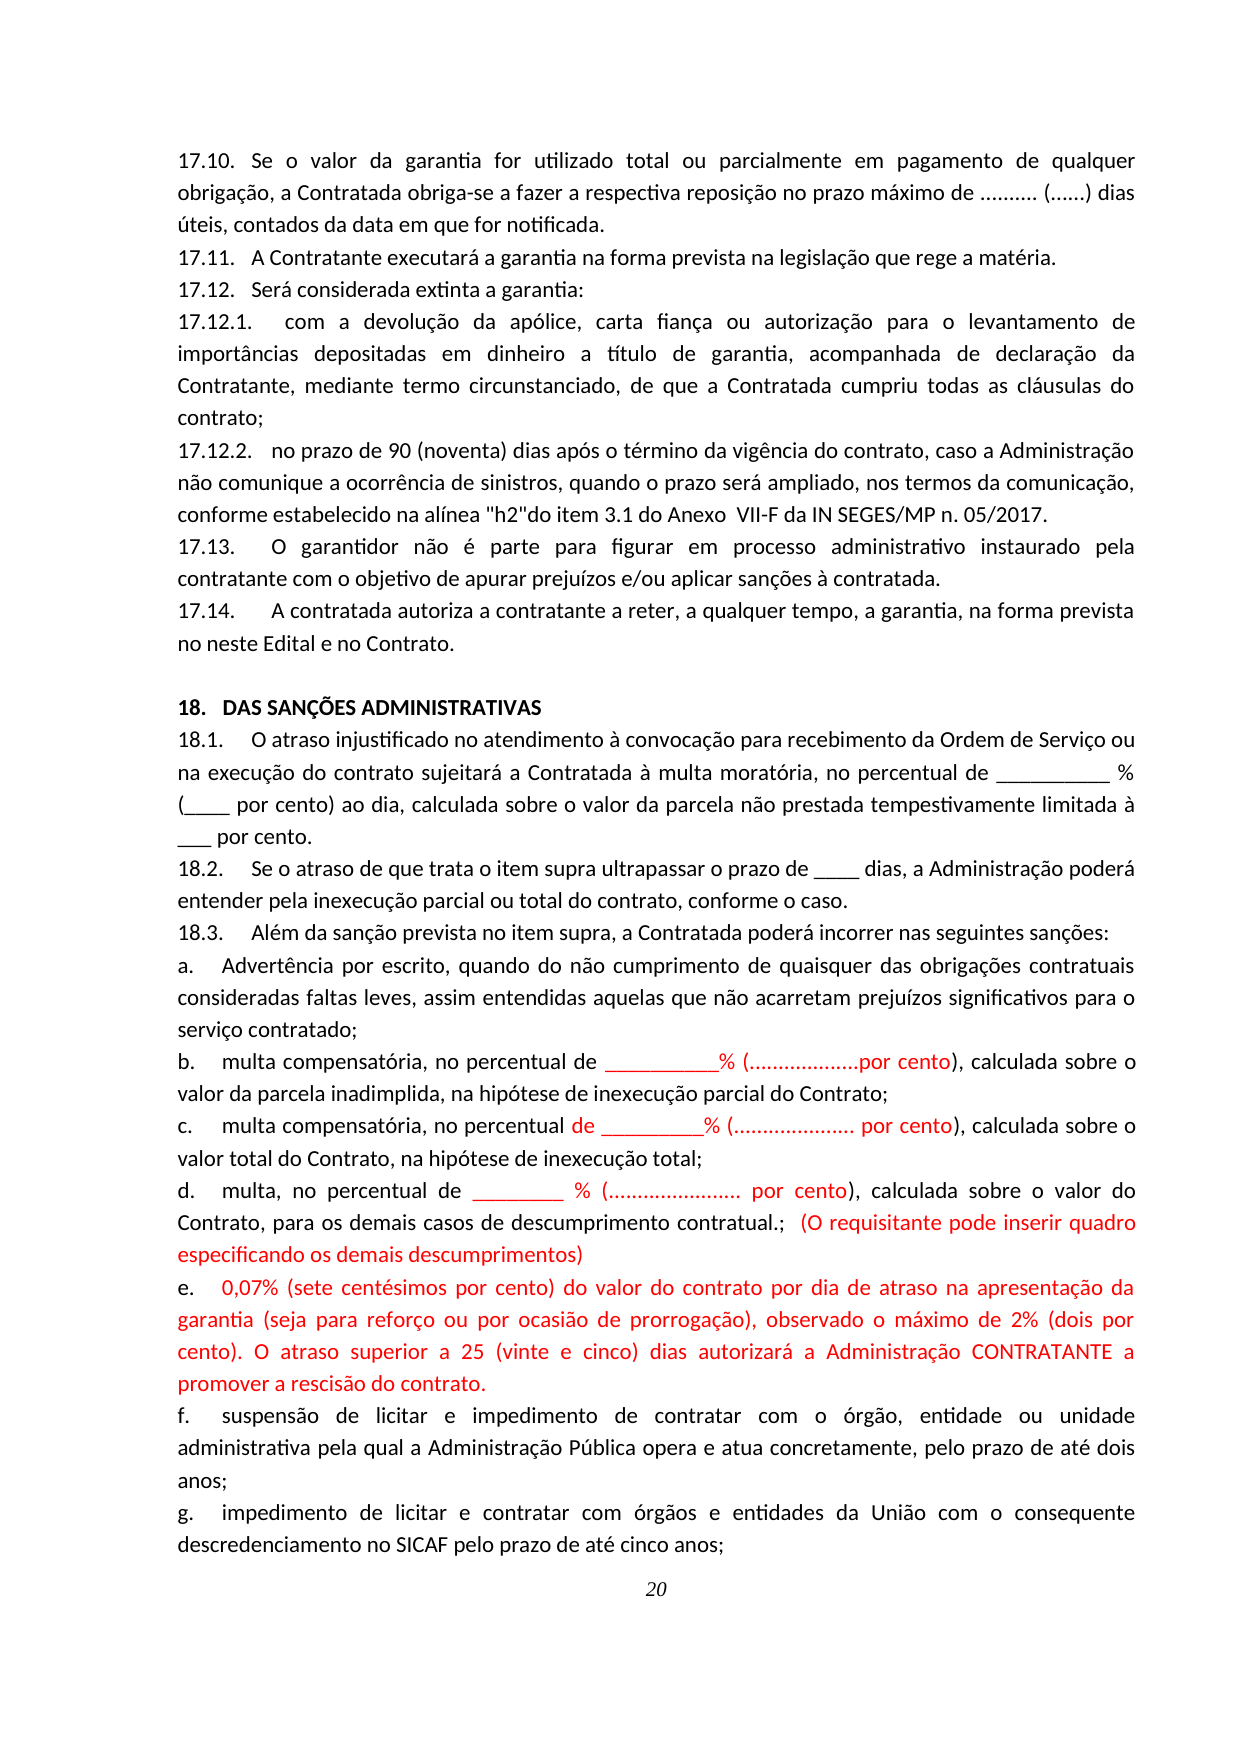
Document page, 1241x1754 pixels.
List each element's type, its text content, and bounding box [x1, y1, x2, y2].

list multa compensatória, no percentual de __________% (...................por cento), calculada sobre o valor da parcela inadimplida, na hipótese de inexecução parcial do Contrato; [177, 1047, 1137, 1107]
list com a devolução da apólice, carta fiança ou autorização para o levantamento de importâncias depositadas em dinheiro a título de garantia, acompanhada de declaração da Contratante, mediante termo circunstanciado, de que a Contratada cumpriu todas as cláusulas do contrato; [177, 307, 1137, 432]
list 0,07% (sete centésimos por cento) do valor do contrato por dia de atraso na apresentação da garantia (seja para reforço ou por ocasião de prorrogação), observado o máximo de 2% (dois por cento). O atraso superior a 25 (vinte e cinco) dias autorizará a Administração CONTRATANTE a promover a rescisão do contrato. [177, 1273, 1137, 1397]
list Será considerada extinta a garantia: [177, 275, 1137, 303]
list Se o atraso de que trata o item supra ultrapassar o prazo de ____ dias, a Administração poderá entender pela inexecução parcial ou total do contrato, conforme o caso. [177, 854, 1137, 914]
list Se o valor da garantia for utilizado total ou parcialmente em pagamento de qualquer obrigação, a Contratada obriga-se a fazer a respectiva reposição no prazo máximo de .......... (......) dias úteis, contados da data em que for notificada. [177, 146, 1137, 238]
list O atraso injustificado no atendimento à convocação para recebimento da Ordem de Serviço ou na execução do contrato sujeitará a Contratada à multa moratória, no percentual de __________ % (____ por cento) ao dia, calculada sobre o valor da parcela não prestada tempestivamente limitada à ___ por cento. [177, 725, 1137, 850]
list no prazo de 90 (noventa) dias após o término da vigência do contrato, caso a Administração não comunique a ocorrência de sinistros, quando o prazo será ampliado, nos termos da comunicação, conforme estabelecido na alínea "h2"do item 3.1 do Anexo VII-F da IN SEGES/MP n. 05/2017. [177, 436, 1137, 528]
list suspensão de licitar e impedimento de contratar com o órgão, entidade ou unidade administrativa pela qual a Administração Pública opera e atua concretamente, pelo prazo de até dois anos; [177, 1401, 1137, 1494]
list A contratada autoriza a contratante a reter, a qualquer tempo, a garantia, na forma prevista no neste Edital e no Contrato. [177, 597, 1137, 657]
list Advertência por escrito, quando do não cumprimento de quaisquer das obrigações contratuais consideradas faltas leves, assim entendidas aquelas que não acarretam prejuízos significativos para o serviço contratado; [177, 951, 1137, 1043]
list DAS SANÇÕES ADMINISTRATIVAS [177, 693, 1137, 721]
list multa, no percentual de ________ % (....................... por cento), calculada sobre o valor do Contrato, para os demais casos de descumprimento contratual.; (O requisitante pode inserir quadro especificando os demais descumprimentos) [177, 1176, 1137, 1268]
list multa compensatória, no percentual de _________% (..................... por cento), calculada sobre o valor total do Contrato, na hipótese de inexecução total; [177, 1112, 1137, 1172]
list Além da sanção prevista no item supra, a Contratada poderá incorrer nas seguintes sanções: [177, 918, 1137, 947]
list O garantidor não é parte para figurar em processo administrativo instaurado pela contratante com o objetivo de apurar prejuízos e/ou aplicar sanções à contratada. [177, 532, 1137, 592]
list A Contratante executará a garantia na forma prevista na legislação que rege a matéria. [177, 243, 1137, 271]
list impedimento de licitar e contratar com órgãos e entidades da União com o consequente descredenciamento no SICAF pelo prazo de até cinco anos; [177, 1498, 1137, 1558]
